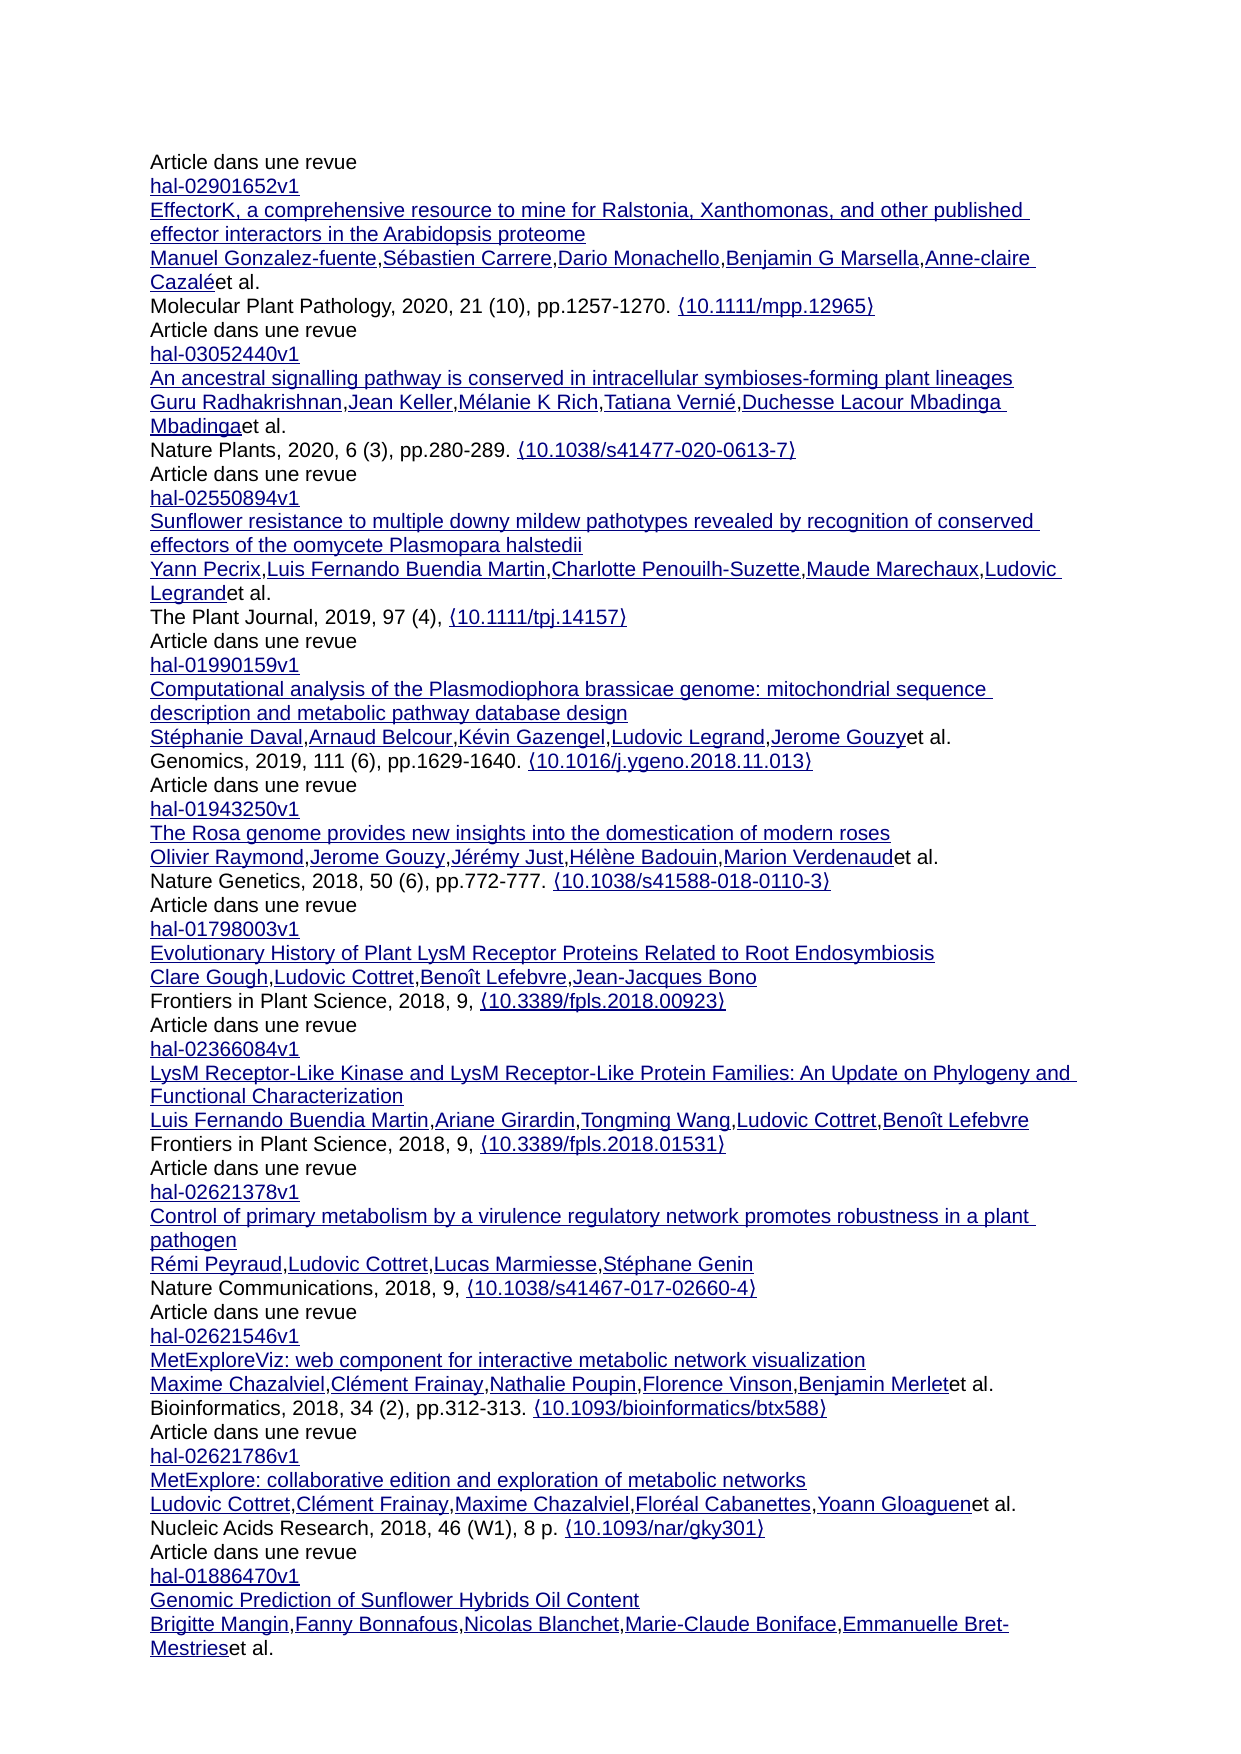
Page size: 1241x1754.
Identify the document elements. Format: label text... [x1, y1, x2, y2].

table_cell Genomic Prediction of Sunflower Hybrids Oil Content Brigitte Mangin,Fanny Bonnafous,Nicolas Blanchet,Marie-Claude Boniface,Emmanuelle Bret-Mestrieset al. [150, 1588, 1090, 1659]
table_cell The Rosa genome provides new insights into the domestication of modern roses Olivier Raymond,Jerome Gouzy,Jérémy Just,Hélène Badouin,Marion Verdenaudet al. Nature Genetics, 2018, 50 (6), pp.772-777. ⟨10.1038/s41588-018-0110-3⟩ Article dans une revue hal-01798003v1 [150, 821, 1090, 941]
table_cell LysM Receptor-Like Kinase and LysM Receptor-Like Protein Families: An Update on Phylogeny and Functional Characterization Luis Fernando Buendia Martin,Ariane Girardin,Tongming Wang,Ludovic Cottret,Benoît Lefebvre Frontiers in Plant Science, 2018, 9, ⟨10.3389/fpls.2018.01531⟩ Article dans une revue hal-02621378v1 [150, 1060, 1090, 1204]
table_cell Evolutionary History of Plant LysM Receptor Proteins Related to Root Endosymbiosis Clare Gough,Ludovic Cottret,Benoît Lefebvre,Jean-Jacques Bono Frontiers in Plant Science, 2018, 9, ⟨10.3389/fpls.2018.00923⟩ Article dans une revue hal-02366084v1 [150, 941, 1090, 1060]
table_cell An ancestral signalling pathway is conserved in intracellular symbioses-forming plant lineages Guru Radhakrishnan,Jean Keller,Mélanie K Rich,Tatiana Vernié,Duchesse Lacour Mbadinga Mbadingaet al. Nature Plants, 2020, 6 (3), pp.280-289. ⟨10.1038/s41477-020-0613-7⟩ Article dans une revue hal-02550894v1 [150, 366, 1090, 509]
table_cell Article dans une revue hal-02901652v1 [150, 150, 1090, 198]
table_cell MetExploreViz: web component for interactive metabolic network visualization Maxime Chazalviel,Clément Frainay,Nathalie Poupin,Florence Vinson,Benjamin Merletet al. Bioinformatics, 2018, 34 (2), pp.312-313. ⟨10.1093/bioinformatics/btx588⟩ Article dans une revue hal-02621786v1 [150, 1348, 1090, 1468]
table_cell Control of primary metabolism by a virulence regulatory network promotes robustness in a plant pathogen Rémi Peyraud,Ludovic Cottret,Lucas Marmiesse,Stéphane Genin Nature Communications, 2018, 9, ⟨10.1038/s41467-017-02660-4⟩ Article dans une revue hal-02621546v1 [150, 1204, 1090, 1348]
table_cell Sunflower resistance to multiple downy mildew pathotypes revealed by recognition of conserved effectors of the oomycete Plasmopara halstedii Yann Pecrix,Luis Fernando Buendia Martin,Charlotte Penouilh-Suzette,Maude Marechaux,Ludovic Legrandet al. The Plant Journal, 2019, 97 (4), ⟨10.1111/tpj.14157⟩ Article dans une revue hal-01990159v1 [150, 509, 1090, 677]
table_cell MetExplore: collaborative edition and exploration of metabolic networks Ludovic Cottret,Clément Frainay,Maxime Chazalviel,Floréal Cabanettes,Yoann Gloaguenet al. Nucleic Acids Research, 2018, 46 (W1), 8 p. ⟨10.1093/nar/gky301⟩ Article dans une revue hal-01886470v1 [150, 1468, 1090, 1587]
table_cell Computational analysis of the Plasmodiophora brassicae genome: mitochondrial sequence description and metabolic pathway database design Stéphanie Daval,Arnaud Belcour,Kévin Gazengel,Ludovic Legrand,Jerome Gouzyet al. Genomics, 2019, 111 (6), pp.1629-1640. ⟨10.1016/j.ygeno.2018.11.013⟩ Article dans une revue hal-01943250v1 [150, 677, 1090, 821]
table_cell EffectorK, a comprehensive resource to mine for Ralstonia, Xanthomonas, and other published effector interactors in the Arabidopsis proteome Manuel Gonzalez‐fuente,Sébastien Carrere,Dario Monachello,Benjamin G Marsella,Anne‐claire Cazaléet al. Molecular Plant Pathology, 2020, 21 (10), pp.1257-1270. ⟨10.1111/mpp.12965⟩ Article dans une revue hal-03052440v1 [150, 198, 1090, 366]
